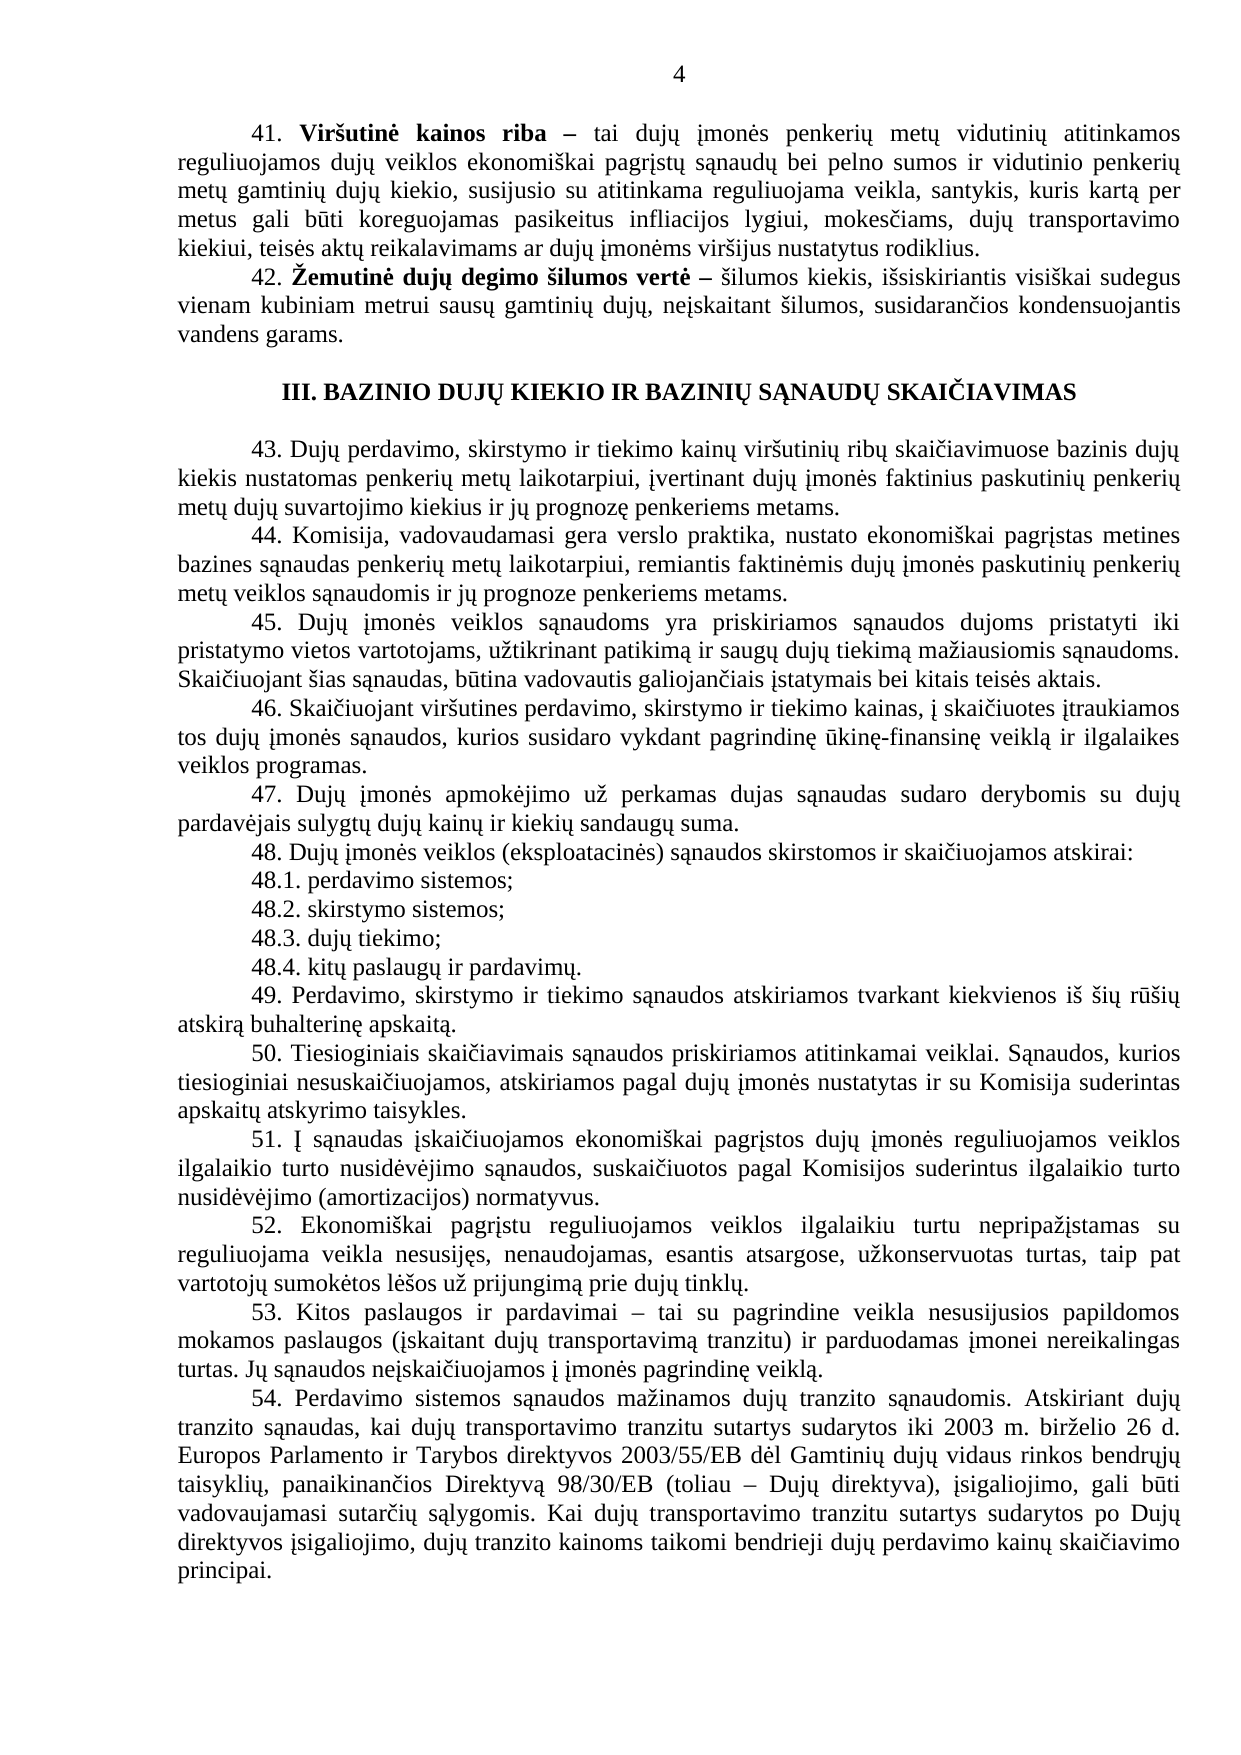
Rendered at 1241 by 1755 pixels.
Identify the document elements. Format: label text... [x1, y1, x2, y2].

text 48.1. perdavimo sistemos; [177, 866, 1181, 894]
text 42. Žemutinė dujų degimo šilumos vertė – šilumos kiekis, išsiskiriantis visiškai sudegus vienam kubiniam metrui sausų gamtinių dujų, neįskaitant šilumos, susidarančios kondensuojantis vandens garams. [177, 262, 1181, 348]
text 54. Perdavimo sistemos sąnaudos mažinamos dujų tranzito sąnaudomis. Atskiriant dujų tranzito sąnaudas, kai dujų transportavimo tranzitu sutartys sudarytos iki 2003 m. birželio 26 d. Europos Parlamento ir Tarybos direktyvos 2003/55/EB dėl Gamtinių dujų vidaus rinkos bendrųjų taisyklių, panaikinančios Direktyvą 98/30/EB (toliau – Dujų direktyva), įsigaliojimo, gali būti vadovaujamasi sutarčių sąlygomis. Kai dujų transportavimo tranzitu sutartys sudarytos po Dujų direktyvos įsigaliojimo, dujų tranzito kainoms taikomi bendrieji dujų perdavimo kainų skaičiavimo principai. [177, 1383, 1181, 1584]
text 52. Ekonomiškai pagrįstu reguliuojamos veiklos ilgalaikiu turtu nepripažįstamas su reguliuojama veikla nesusijęs, nenaudojamas, esantis atsargose, užkonservuotas turtas, taip pat vartotojų sumokėtos lėšos už prijungimą prie dujų tinklų. [177, 1211, 1181, 1297]
text 46. Skaičiuojant viršutines perdavimo, skirstymo ir tiekimo kainas, į skaičiuotes įtraukiamos tos dujų įmonės sąnaudos, kurios susidaro vykdant pagrindinę ūkinę-finansinę veiklą ir ilgalaikes veiklos programas. [177, 693, 1181, 779]
text III. BAZINIO DUJŲ KIEKIO IR BAZINIŲ SĄNAUDŲ SKAIČIAVIMAS [177, 377, 1181, 406]
text 50. Tiesioginiais skaičiavimais sąnaudos priskiriamos atitinkamai veiklai. Sąnaudos, kurios tiesioginiai nesuskaičiuojamos, atskiriamos pagal dujų įmonės nustatytas ir su Komisija suderintas apskaitų atskyrimo taisykles. [177, 1038, 1181, 1124]
text 48.4. kitų paslaugų ir pardavimų. [177, 952, 1181, 981]
text 44. Komisija, vadovaudamasi gera verslo praktika, nustato ekonomiškai pagrįstas metines bazines sąnaudas penkerių metų laikotarpiui, remiantis faktinėmis dujų įmonės paskutinių penkerių metų veiklos sąnaudomis ir jų prognoze penkeriems metams. [177, 521, 1181, 607]
text 49. Perdavimo, skirstymo ir tiekimo sąnaudos atskiriamos tvarkant kiekvienos iš šių rūšių atskirą buhalterinę apskaitą. [177, 981, 1181, 1038]
text 47. Dujų įmonės apmokėjimo už perkamas dujas sąnaudas sudaro derybomis su dujų pardavėjais sulygtų dujų kainų ir kiekių sandaugų suma. [177, 779, 1181, 837]
text 53. Kitos paslaugos ir pardavimai – tai su pagrindine veikla nesusijusios papildomos mokamos paslaugos (įskaitant dujų transportavimą tranzitu) ir parduodamas įmonei nereikalingas turtas. Jų sąnaudos neįskaičiuojamos į įmonės pagrindinę veiklą. [177, 1297, 1181, 1383]
text 45. Dujų įmonės veiklos sąnaudoms yra priskiriamos sąnaudos dujoms pristatyti iki pristatymo vietos vartotojams, užtikrinant patikimą ir saugų dujų tiekimą mažiausiomis sąnaudoms. Skaičiuojant šias sąnaudas, būtina vadovautis galiojančiais įstatymais bei kitais teisės aktais. [177, 607, 1181, 693]
text 41. Viršutinė kainos riba – tai dujų įmonės penkerių metų vidutinių atitinkamos reguliuojamos dujų veiklos ekonomiškai pagrįstų sąnaudų bei pelno sumos ir vidutinio penkerių metų gamtinių dujų kiekio, susijusio su atitinkama reguliuojama veikla, santykis, kuris kartą per metus gali būti koreguojamas pasikeitus infliacijos lygiui, mokesčiams, dujų transportavimo kiekiui, teisės aktų reikalavimams ar dujų įmonėms viršijus nustatytus rodiklius. [177, 118, 1181, 262]
text 43. Dujų perdavimo, skirstymo ir tiekimo kainų viršutinių ribų skaičiavimuose bazinis dujų kiekis nustatomas penkerių metų laikotarpiui, įvertinant dujų įmonės faktinius paskutinių penkerių metų dujų suvartojimo kiekius ir jų prognozę penkeriems metams. [177, 434, 1181, 521]
text 48.2. skirstymo sistemos; [177, 894, 1181, 923]
text 48. Dujų įmonės veiklos (eksploatacinės) sąnaudos skirstomos ir skaičiuojamos atskirai: [177, 837, 1181, 866]
text 48.3. dujų tiekimo; [177, 923, 1181, 952]
text 51. Į sąnaudas įskaičiuojamos ekonomiškai pagrįstos dujų įmonės reguliuojamos veiklos ilgalaikio turto nusidėvėjimo sąnaudos, suskaičiuotos pagal Komisijos suderintus ilgalaikio turto nusidėvėjimo (amortizacijos) normatyvus. [177, 1124, 1181, 1211]
